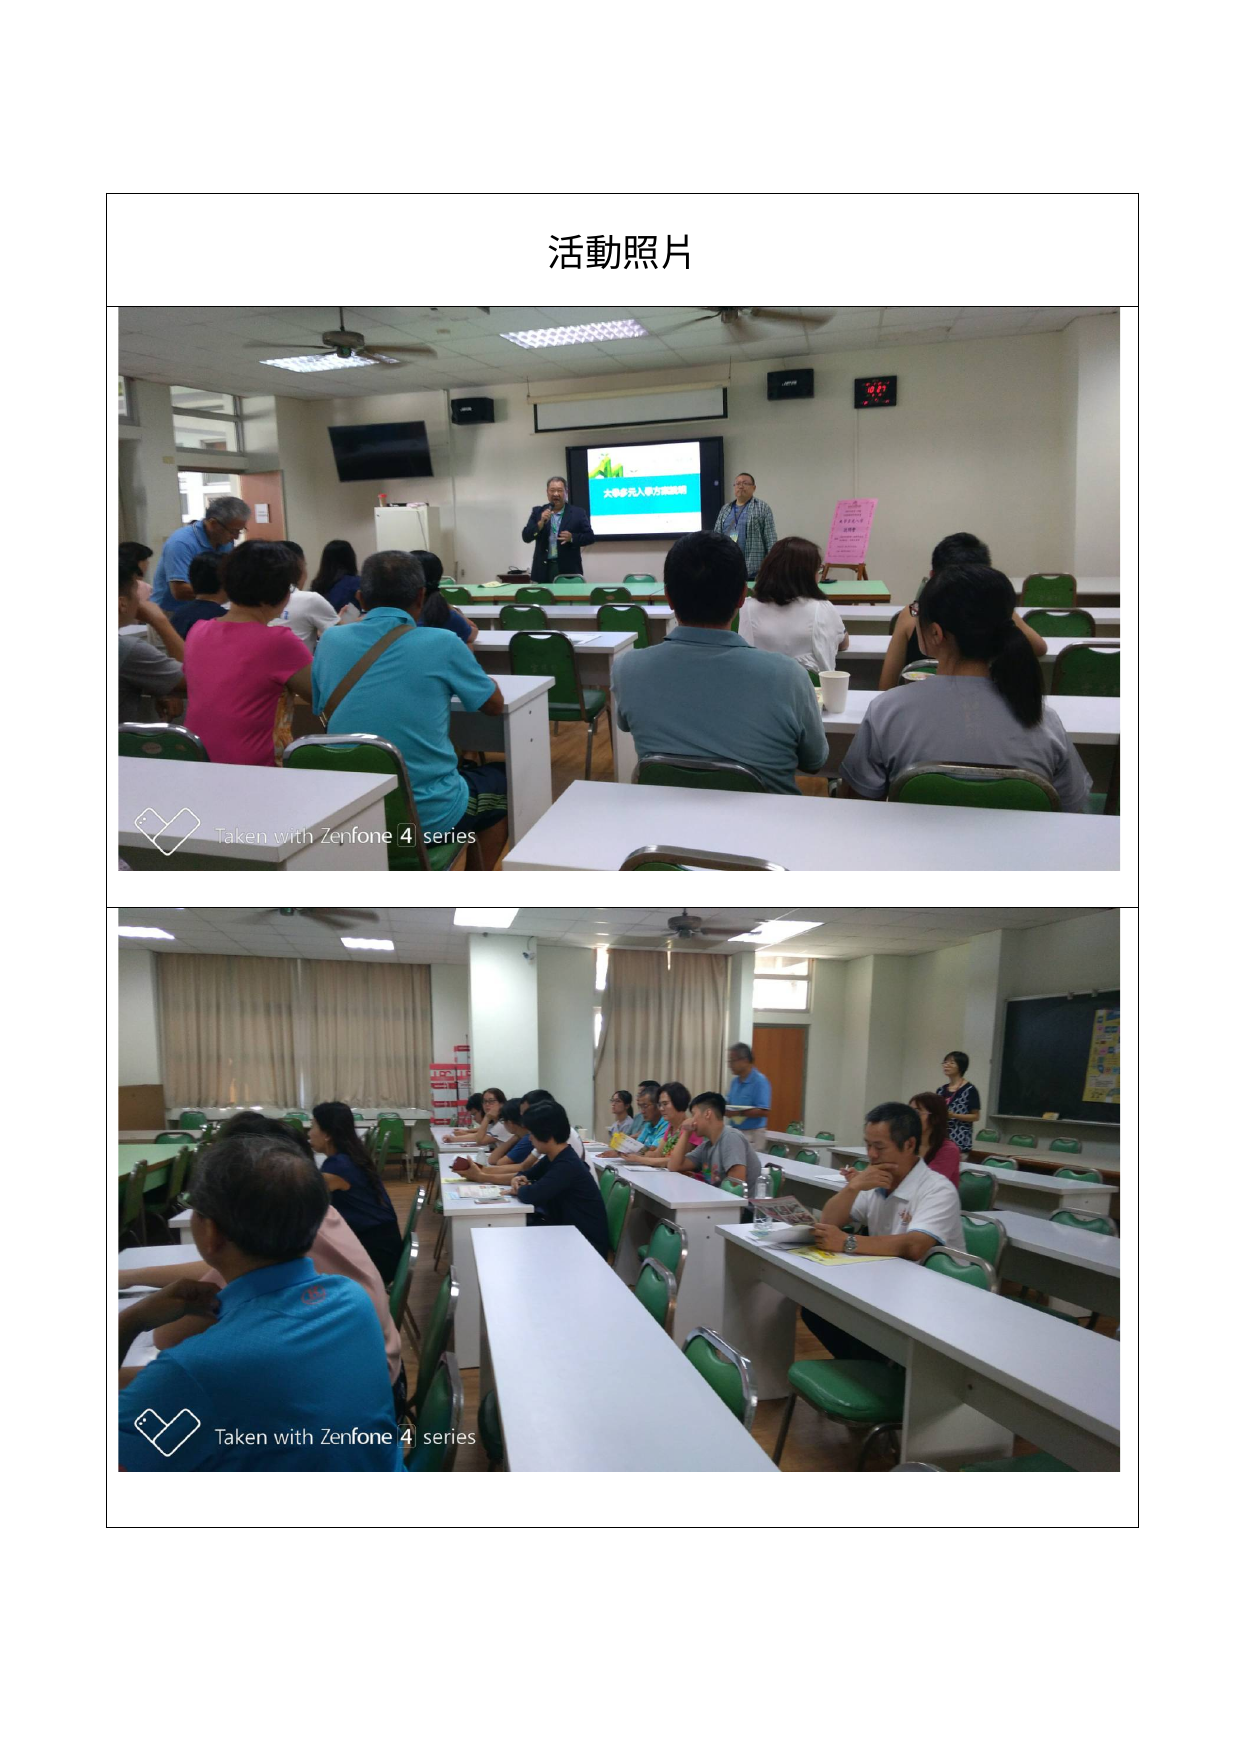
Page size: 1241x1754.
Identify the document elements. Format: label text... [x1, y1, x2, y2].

picture [118, 908, 1121, 1472]
table_header 活動照片 [107, 194, 1138, 306]
picture [118, 307, 1121, 871]
table_cell [107, 307, 1138, 907]
table_cell [107, 908, 1138, 1527]
